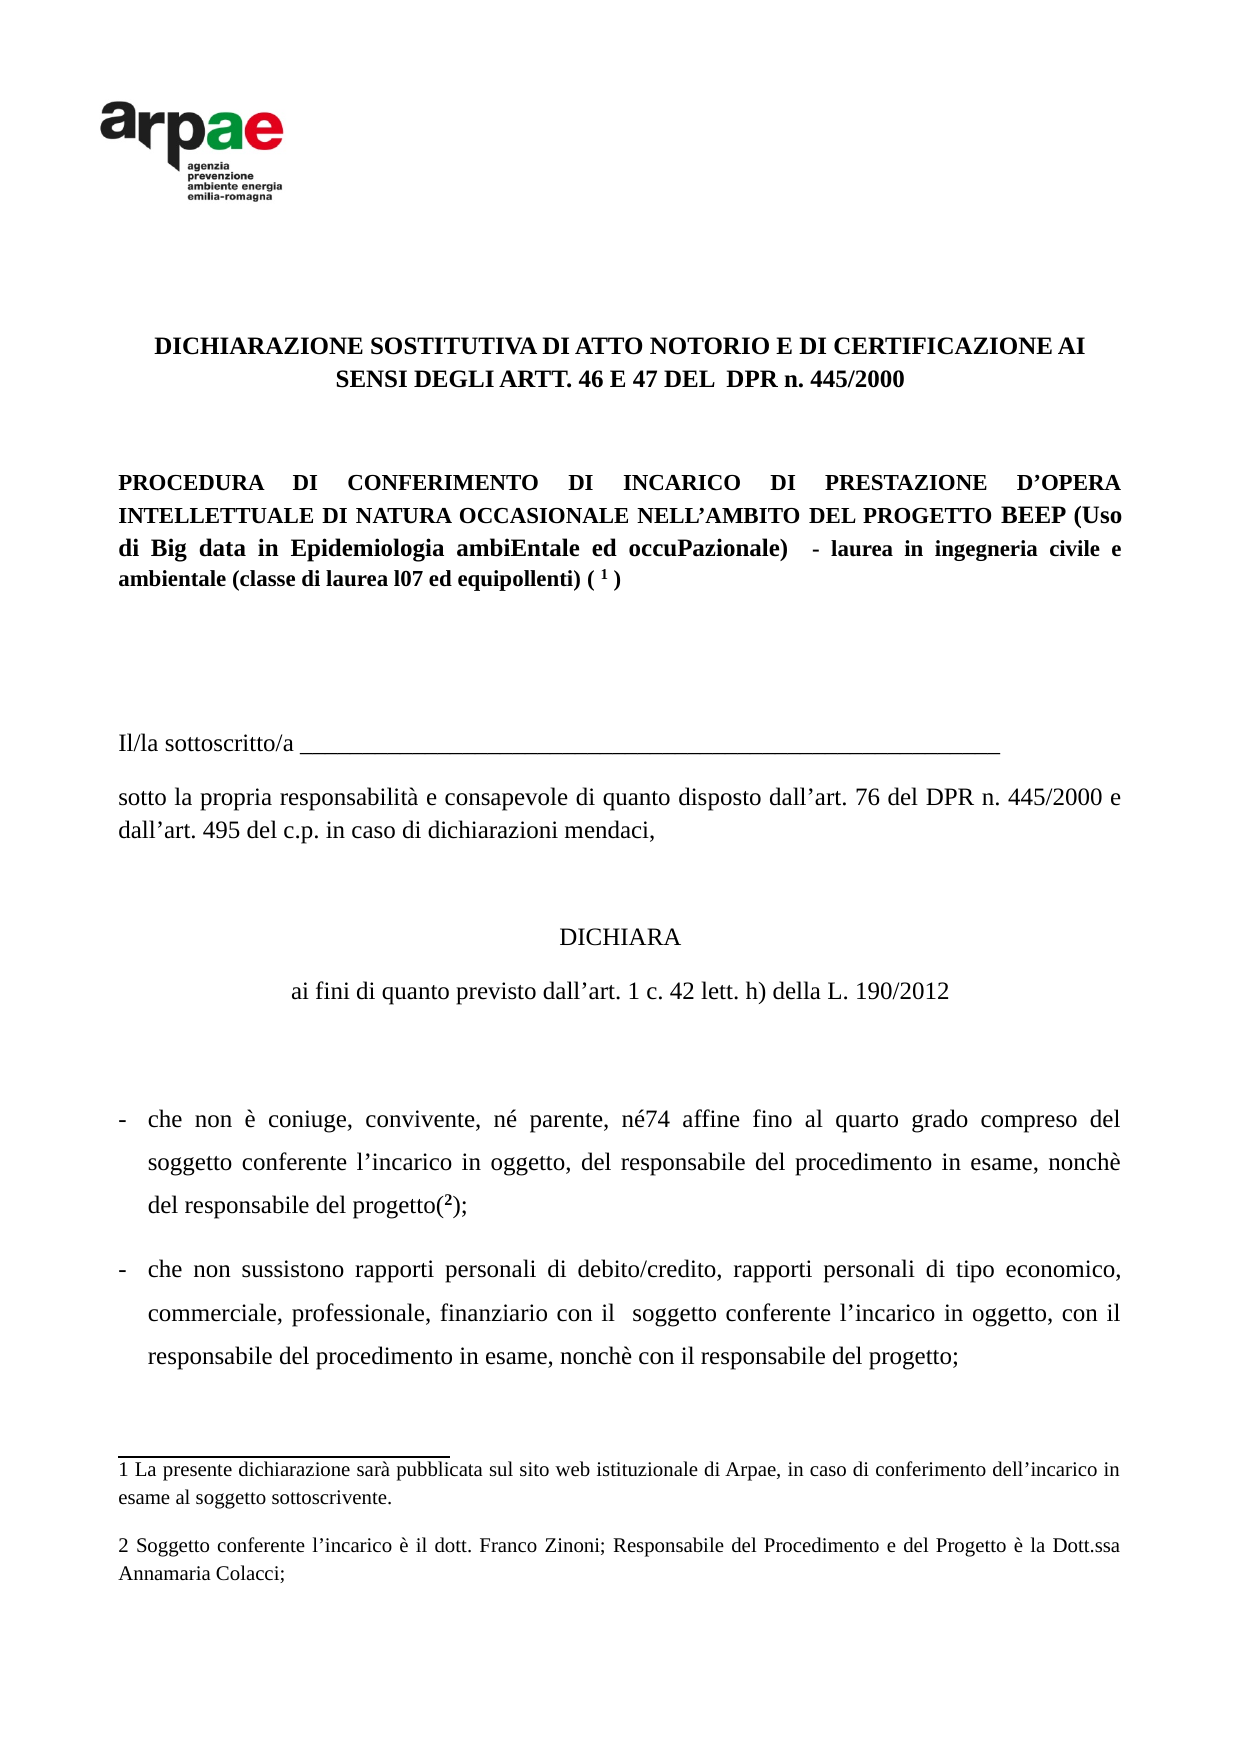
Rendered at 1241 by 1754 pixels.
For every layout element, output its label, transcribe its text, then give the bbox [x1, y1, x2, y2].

text La presente dichiarazione sarà pubblicata sul sito web istituzionale di Arpae, in caso di conferimento dell’incarico in esame al soggetto sottoscrivente. [118, 1457, 1122, 1509]
text DICHIARA [118, 922, 1122, 951]
text PROCEDURA DI CONFERIMENTO DI INCARICO DI PRESTAZIONE D’OPERA INTELLETTUALE DI NATURA OCCASIONALE NELL’AMBITO DEL PROGETTO BEEP (Uso di Big data in Epidemiologia ambiEntale ed occuPazionale) - laurea in ingegneria civile e ambientale (classe di laurea l07 ed equipollenti) ( ) [118, 469, 1122, 592]
text Il/la sottoscritto/a ________________________________________________________ [118, 728, 1122, 757]
text - che non è coniuge, convivente, né parente, né74 affine fino al quarto grado compreso del soggetto conferente l’incarico in oggetto, del responsabile del procedimento in esame, nonchè del responsabile del progetto(); [118, 1104, 1122, 1219]
text Soggetto conferente l’incarico è il dott. Franco Zinoni; Responsabile del Procedimento e del Progetto è la Dott.ssa Annamaria Colacci; [118, 1533, 1122, 1585]
text - che non sussistono rapporti personali di debito/credito, rapporti personali di tipo economico, commerciale, professionale, finanziario con il soggetto conferente l’incarico in oggetto, con il responsabile del procedimento in esame, nonchè con il responsabile del progetto; [118, 1254, 1122, 1369]
picture [88, 88, 295, 215]
text sotto la propria responsabilità e consapevole di quanto disposto dall’art. 76 del DPR n. 445/2000 e dall’art. 495 del c.p. in caso di dichiarazioni mendaci, [118, 782, 1122, 843]
text DICHIARAZIONE SOSTITUTIVA DI ATTO NOTORIO E DI CERTIFICAZIONE AI SENSI DEGLI ARTT. 46 E 47 DEL DPR n. 445/2000 [118, 331, 1122, 393]
text ai fini di quanto previsto dall’art. 1 c. 42 lett. h) della L. 190/2012 [118, 976, 1122, 1005]
